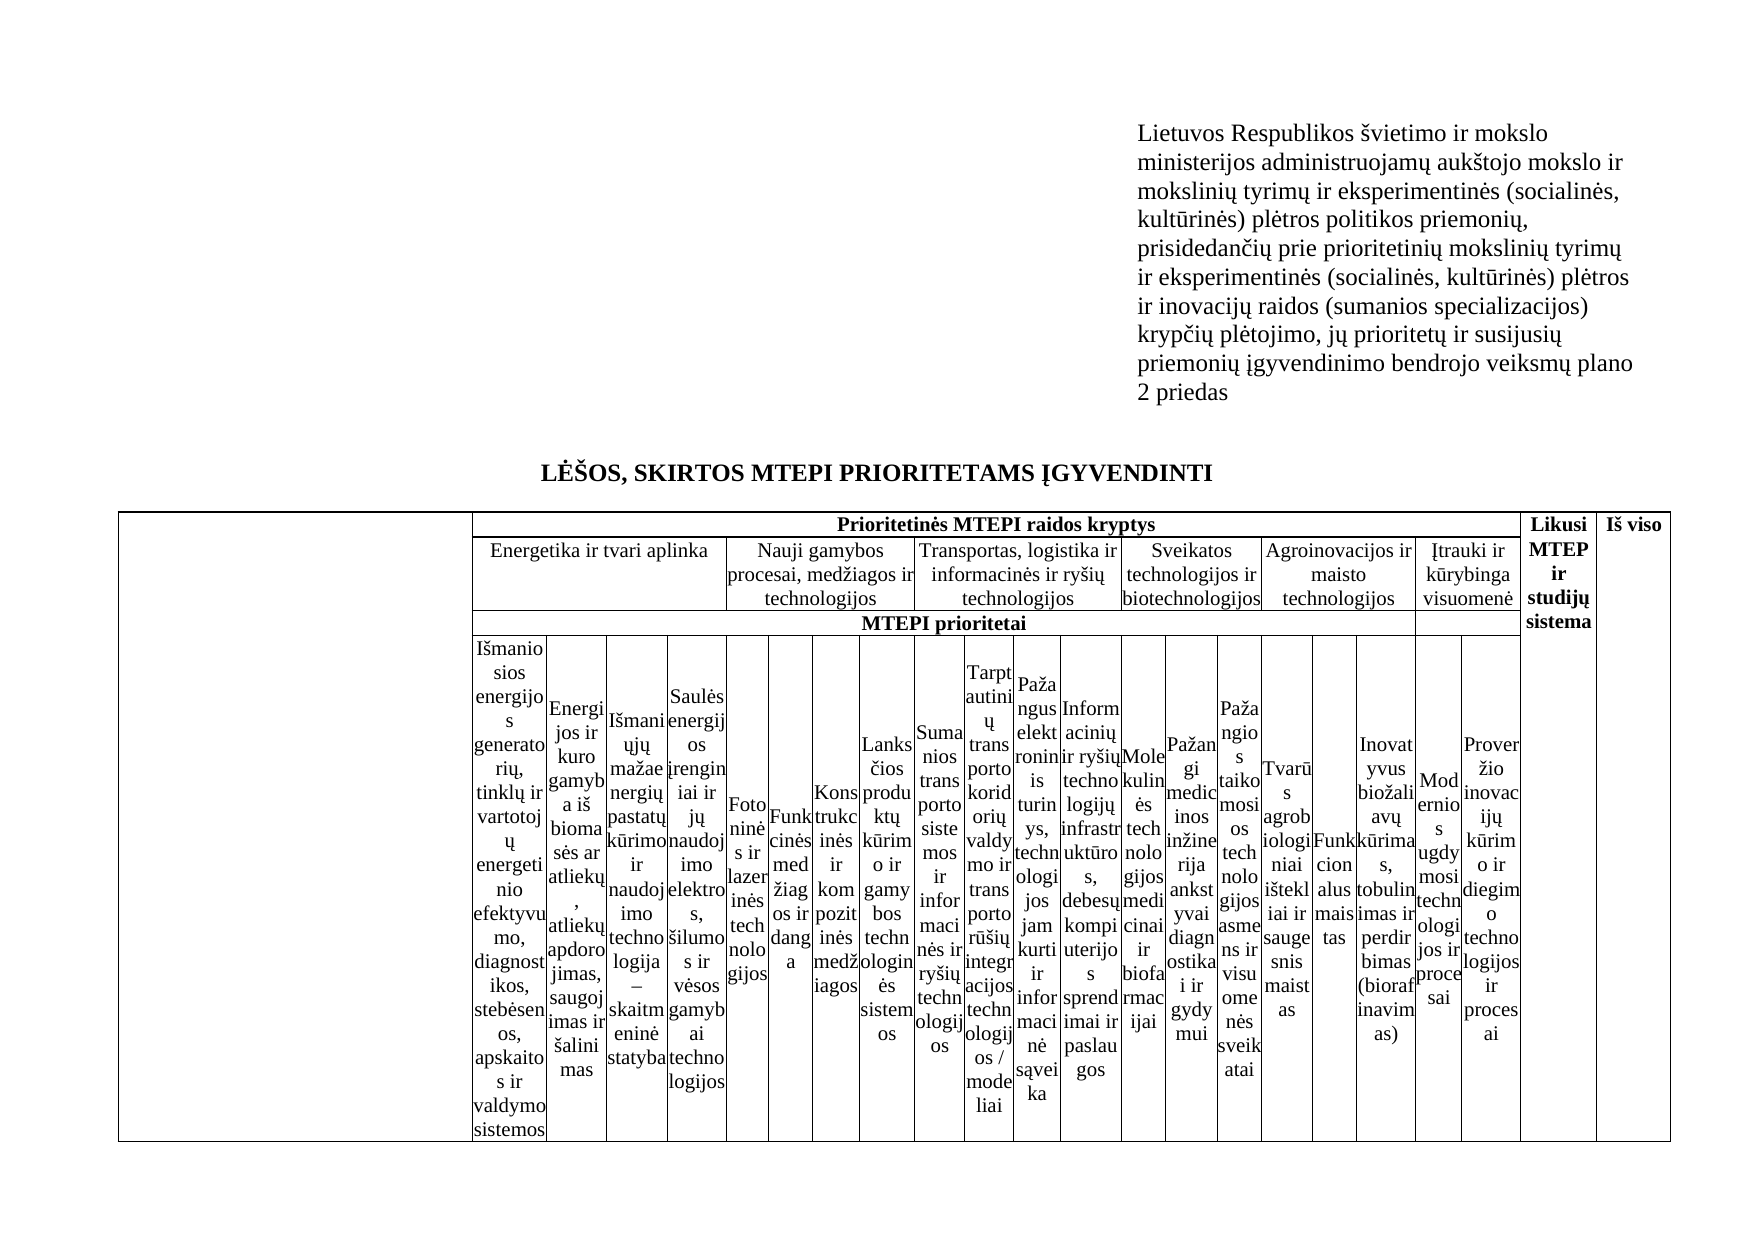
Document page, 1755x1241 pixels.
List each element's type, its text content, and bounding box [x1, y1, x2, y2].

table_cell Įtrauki ir kūrybinga visuomenė [1416, 538, 1520, 610]
table_cell Proveržio inovacijų kūrimo ir diegimo technologijos ir procesai [1462, 636, 1520, 1141]
table_cell Išmaniųjų mažaenergių pastatų kūrimo ir naudojimo technologija – skaitmeninė statyba [607, 636, 667, 1141]
table_cell Lanksčios produktų kūrimo ir gamybos technologinės sistemos [860, 636, 914, 1141]
table_cell Fotoninės ir lazerinės technologijos [727, 636, 768, 1141]
table_cell Sumanios transporto sistemos ir informacinės ir ryšių technologijos [915, 636, 964, 1141]
table_cell Funkcinės medžiagos ir danga [769, 636, 812, 1141]
table_cell Molekulinės technologijos medicinai ir biofarmacijai [1122, 636, 1165, 1141]
table_cell [1416, 611, 1520, 635]
table_cell Agroinovacijos ir maisto technologijos [1262, 538, 1415, 610]
table_header Likusi MTEP ir studijų sistema [1521, 513, 1596, 1141]
table_cell Informacinių ir ryšių technologijų infrastruktūros, debesų kompiuterijos sprendimai ir paslaugos [1061, 636, 1121, 1141]
table_cell Energijos ir kuro gamyba iš biomasės ar atliekų, atliekų apdorojimas, saugojimas ir šalinimas [547, 636, 606, 1141]
table_cell Sveikatos technologijos ir biotechnologijos [1122, 538, 1261, 610]
table_cell Pažangus elektroninis turinys, technologijos jam kurti ir informacinė sąveika [1014, 636, 1060, 1141]
table_cell Išmaniosios energijos generatorių, tinklų ir vartotojų energetinio efektyvumo, diagnostikos, stebėsenos, apskaitos ir valdymo sistemos [473, 636, 546, 1141]
table_header [119, 513, 472, 1141]
table_cell Modernios ugdymosi technologijos ir procesai [1416, 636, 1461, 1141]
table_cell Konstrukcinės ir kompozitinės medžiagos [813, 636, 859, 1141]
table_cell Pažangi medicinos inžinerija ankstyvai diagnostikai ir gydymui [1166, 636, 1217, 1141]
table_header Iš viso [1597, 513, 1670, 1141]
table_cell Nauji gamybos procesai, medžiagos ir technologijos [727, 538, 914, 610]
table_cell MTEPI prioritetai [473, 611, 1415, 635]
table_cell Funkcionalus maistas [1313, 636, 1356, 1141]
text Lietuvos Respublikos švietimo ir mokslo ministerijos administruojamų aukštojo mokslo ir mokslinių tyrimų ir eksperimentinės (socialinės, kultūrinės) plėtros politikos priemonių, prisidedančių prie prioritetinių mokslinių tyrimų ir eksperimentinės (socialinės, kultūrinės) plėtros ir inovacijų raidos (sumanios specializacijos) krypčių plėtojimo, jų prioritetų ir susijusių priemonių įgyvendinimo bendrojo veiksmų plano 2 priedas [1137, 118, 1636, 406]
text LĖŠOS, SKIRTOS MTEPI PRIORITETAMS ĮGYVENDINTI [118, 458, 1636, 487]
table_cell Tarptautinių transporto koridorių valdymo ir transporto rūšių integracijos technologijos / modeliai [965, 636, 1013, 1141]
table_cell Transportas, logistika ir informacinės ir ryšių technologijos [915, 538, 1121, 610]
table_cell Energetika ir tvari aplinka [473, 538, 726, 610]
table_cell Inovatyvus biožaliavų kūrimas, tobulinimas ir perdirbimas (biorafinavimas) [1357, 636, 1415, 1141]
table_cell Pažangios taikomosios technologijos asmens ir visuomenės sveikatai [1218, 636, 1261, 1141]
table_header Prioritetinės MTEPI raidos kryptys [473, 513, 1520, 536]
table_cell Saulės energijos įrenginiai ir jų naudojimo elektros, šilumos ir vėsos gamybai technologijos [668, 636, 726, 1141]
table_cell Tvarūs agrobiologiniai ištekliai ir saugesnis maistas [1262, 636, 1312, 1141]
